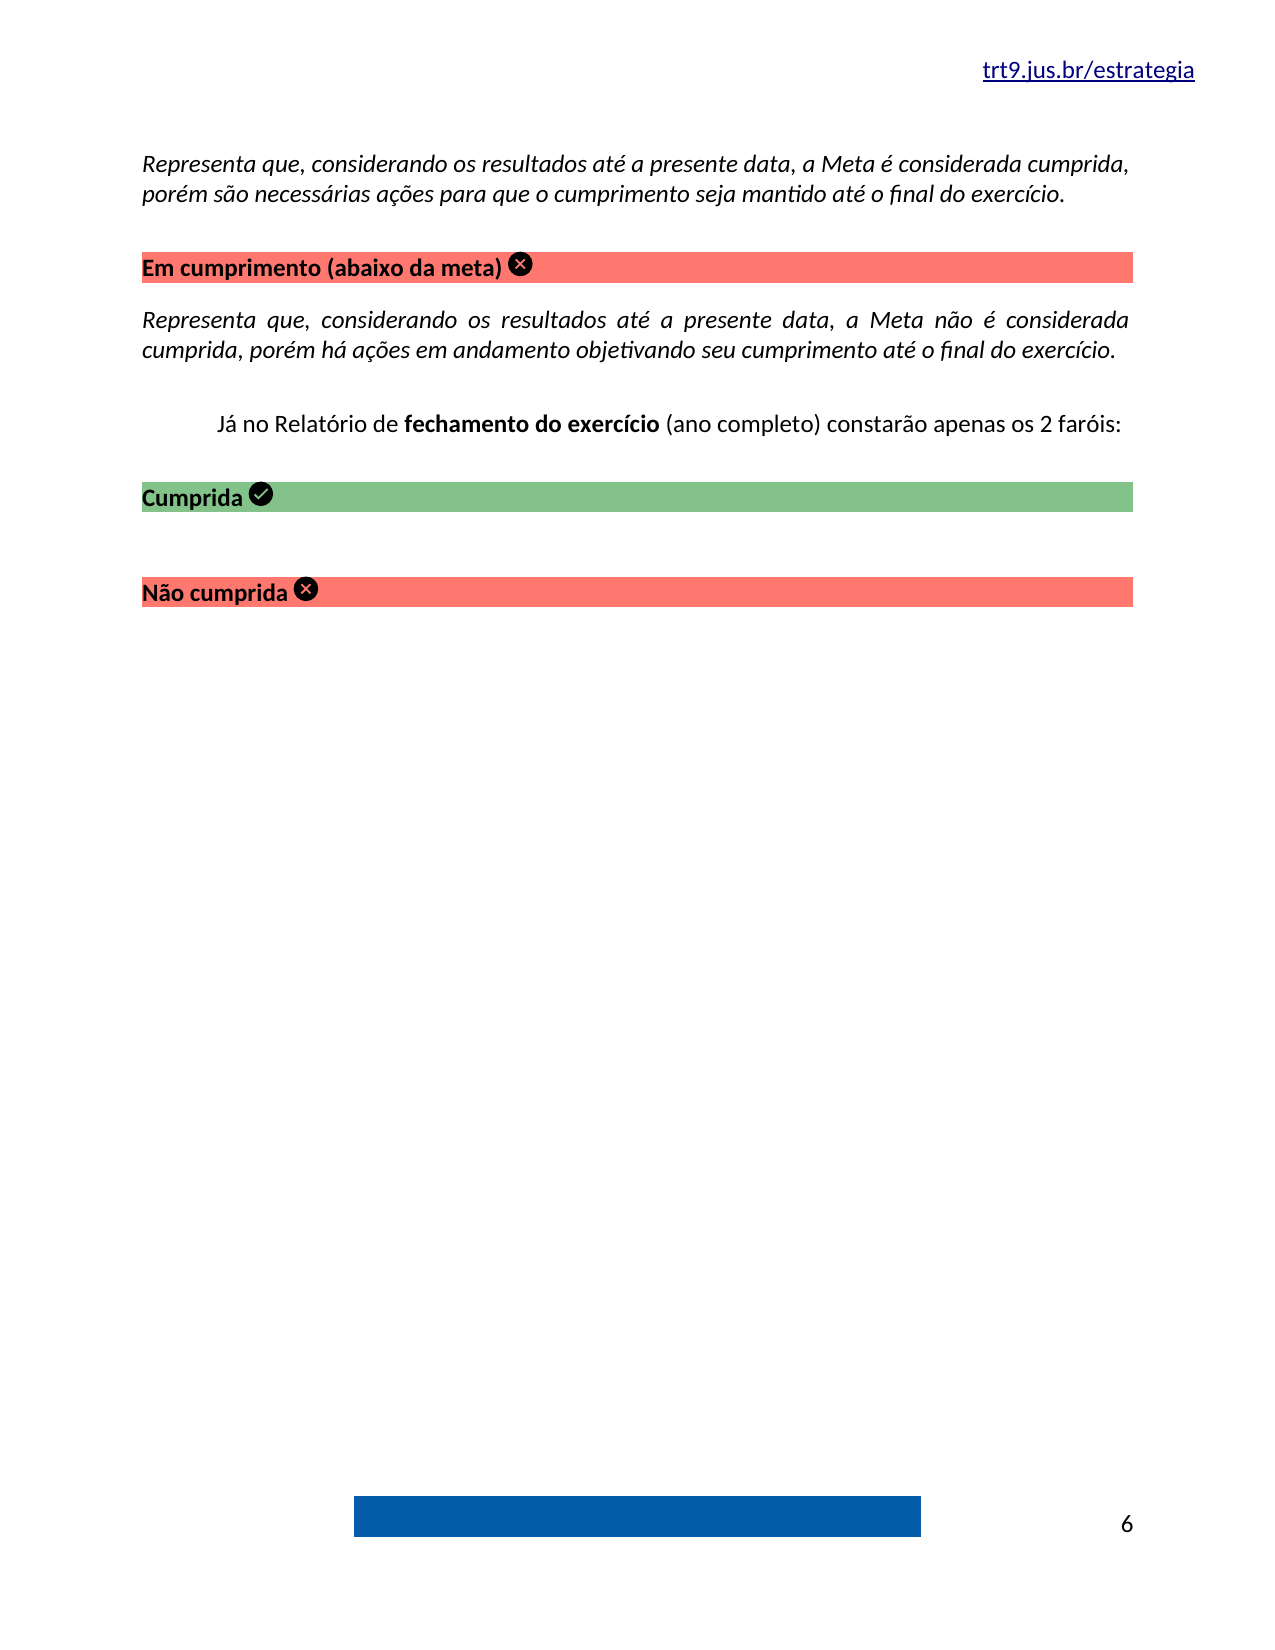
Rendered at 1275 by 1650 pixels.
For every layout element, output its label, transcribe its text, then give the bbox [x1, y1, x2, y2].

text Cumprida [142, 482, 1133, 512]
text Não cumprida [142, 577, 1133, 607]
text Representa que, considerando os resultados até a presente data, a Meta é considerada cumprida, porém são necessárias ações para que o cumprimento seja mantido até o final do exercício. [142, 148, 1133, 209]
text Representa que, considerando os resultados até a presente data, a Meta não é considerada cumprida, porém há ações em andamento objetivando seu cumprimento até o final do exercício. [142, 304, 1133, 365]
text Já no Relatório de fechamento do exercício (ano completo) constarão apenas os 2 faróis: [142, 408, 1133, 438]
text Em cumprimento (abaixo da meta) [142, 252, 1133, 283]
